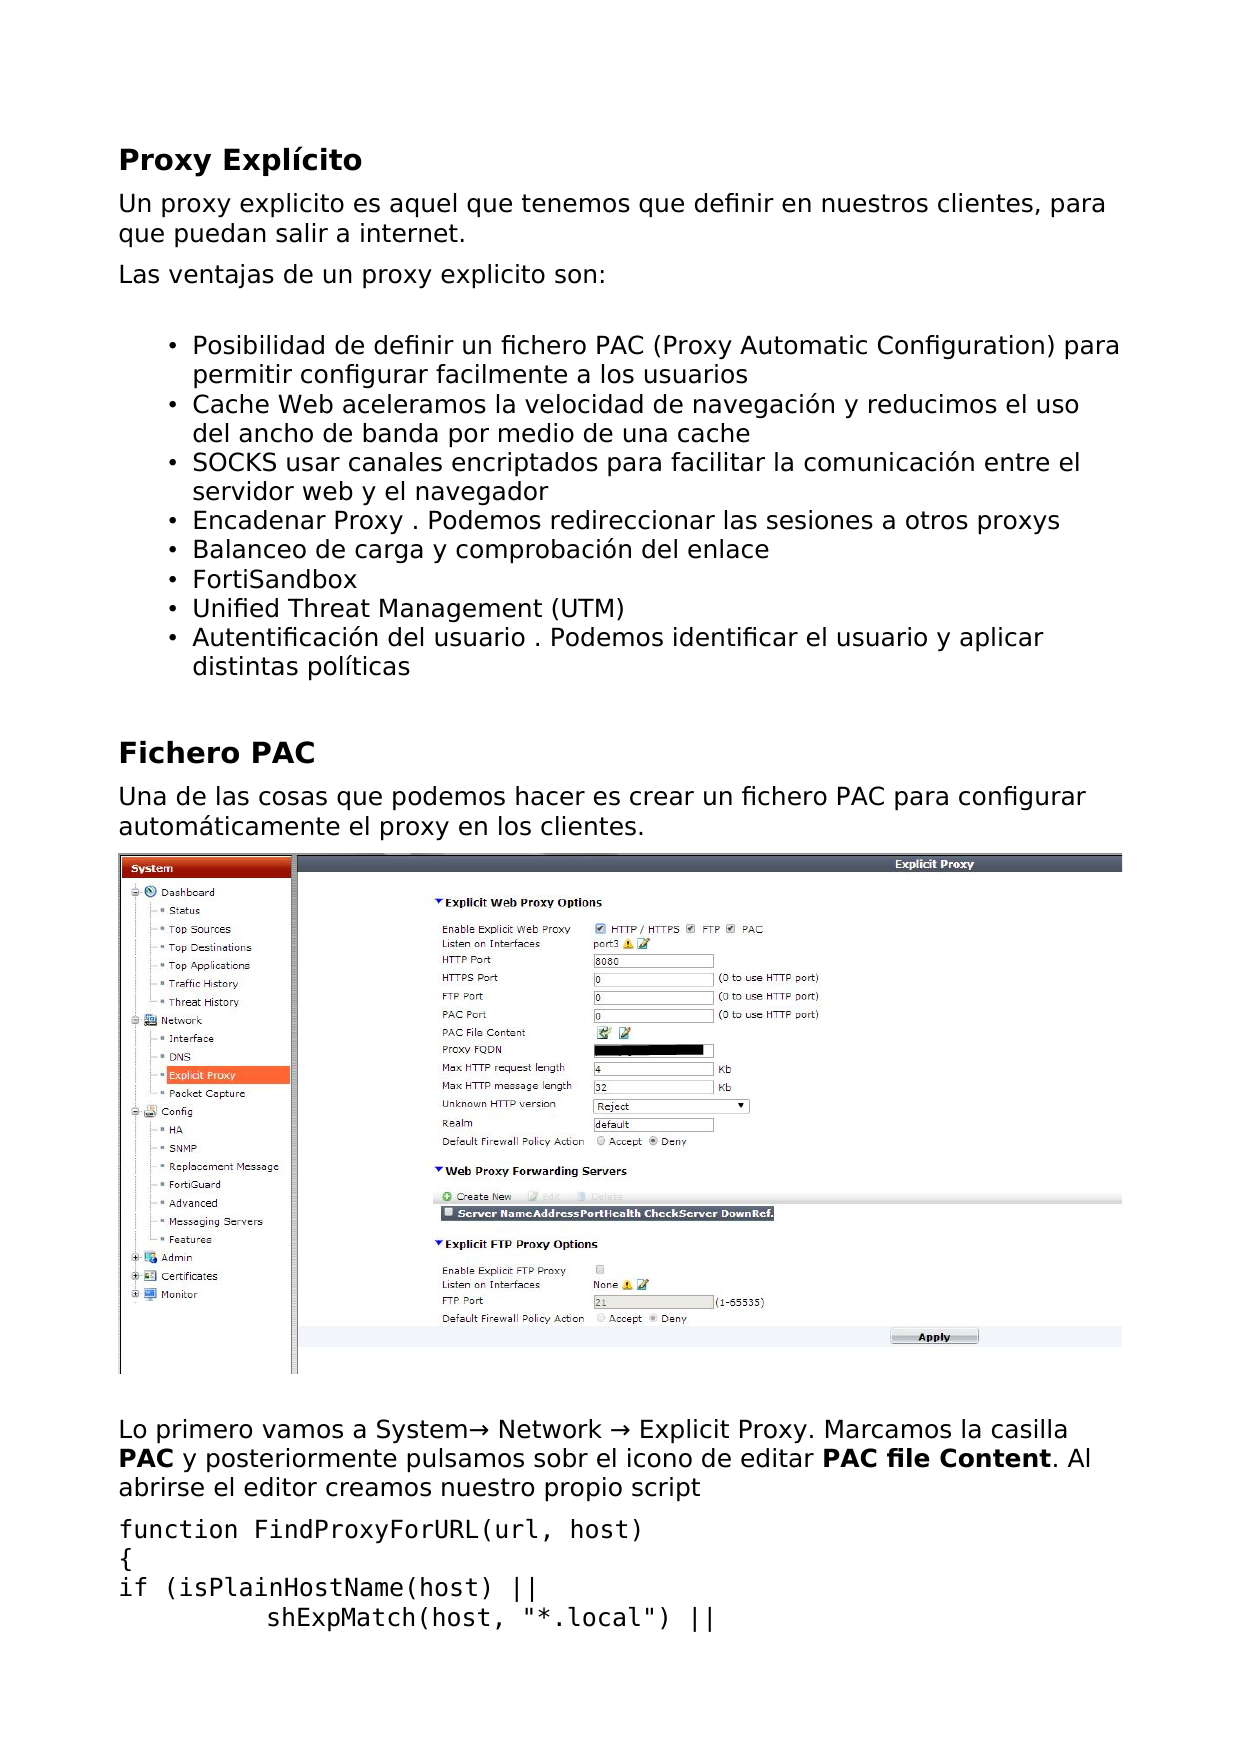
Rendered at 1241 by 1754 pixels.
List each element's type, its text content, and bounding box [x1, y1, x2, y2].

text Una de las cosas que podemos hacer es crear un fichero PAC para configurar automáticamente el proxy en los clientes. [118, 782, 1122, 841]
list Cache Web aceleramos la velocidad de navegación y reducimos el uso del ancho de banda por medio de una cache [177, 390, 1122, 448]
subtitle Fichero PAC [118, 736, 1122, 770]
list Posibilidad de definir un fichero PAC (Proxy Automatic Configuration) para permitir configurar facilmente a los usuarios [177, 332, 1122, 390]
list Unified Threat Management (UTM) [177, 594, 1122, 623]
list Autentificación del usuario . Podemos identificar el usuario y aplicar distintas políticas [177, 623, 1122, 682]
list Encadenar Proxy . Podemos redireccionar las sesiones a otros proxys [177, 507, 1122, 536]
picture [118, 853, 1123, 1374]
list FortiSandbox [177, 565, 1122, 594]
text Lo primero vamos a System→ Network → Explicit Proxy. Marcamos la casilla PAC y posteriormente pulsamos sobr el icono de editar PAC file Content. Al abrirse el editor creamos nuestro propio script [118, 1415, 1122, 1503]
text Un proxy explicito es aquel que tenemos que definir en nuestros clientes, para que puedan salir a internet. [118, 189, 1122, 248]
list Balanceo de carga y comprobación del enlace [177, 536, 1122, 565]
list SOCKS usar canales encriptados para facilitar la comunicación entre el servidor web y el navegador [177, 448, 1122, 507]
text Las ventajas de un proxy explicito son: [118, 260, 1122, 289]
text function FindProxyForURL(url, host) { if (isPlainHostName(host) || shExpMatch(host, "*.local") || [118, 1515, 1122, 1632]
subtitle Proxy Explícito [118, 143, 1122, 177]
